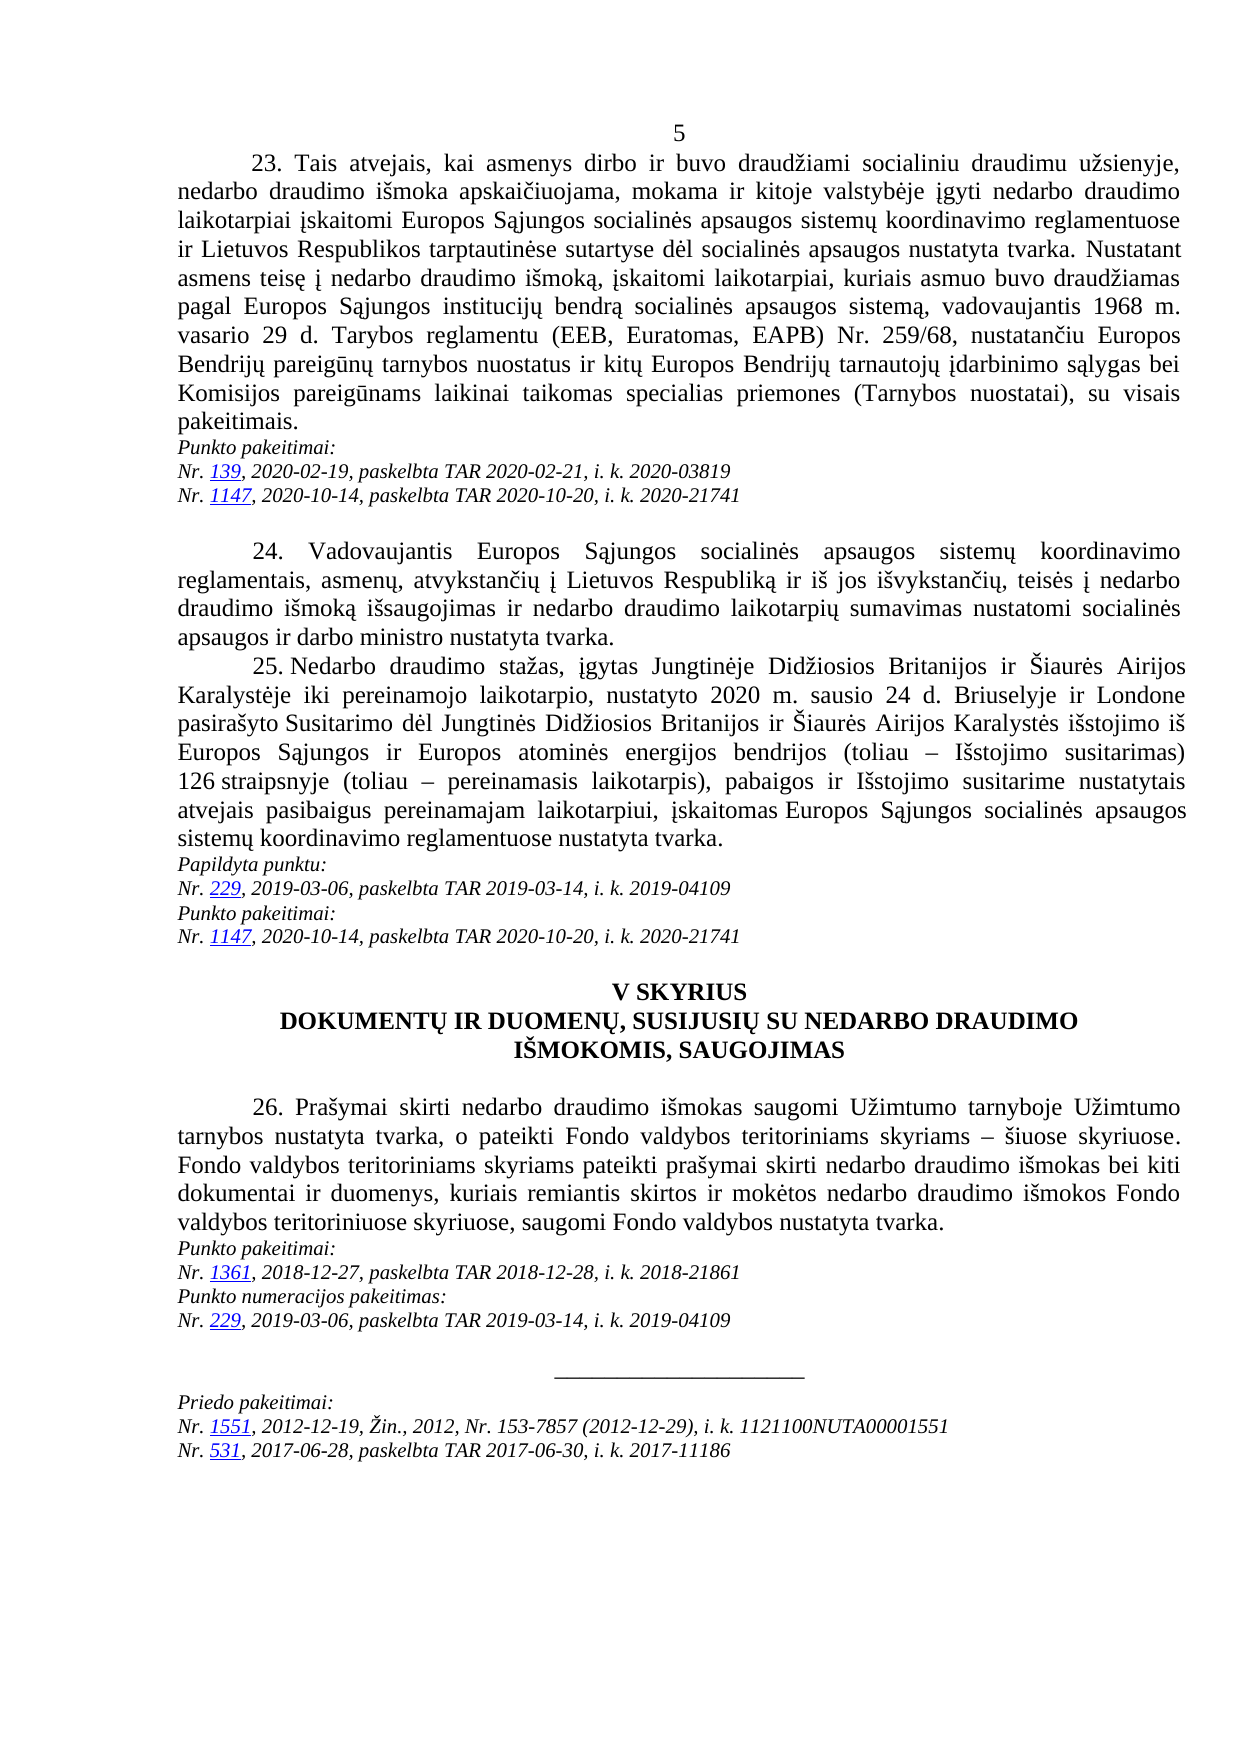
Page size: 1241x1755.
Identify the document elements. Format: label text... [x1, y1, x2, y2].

text 25. Nedarbo draudimo stažas, įgytas Jungtinėje Didžiosios Britanijos ir Šiaurės Airijos Karalystėje iki pereinamojo laikotarpio, nustatyto 2020 m. sausio 24 d. Briuselyje ir Londone pasirašyto Susitarimo dėl Jungtinės Didžiosios Britanijos ir Šiaurės Airijos Karalystės išstojimo iš Europos Sąjungos ir Europos atominės energijos bendrijos (toliau – Išstojimo susitarimas) 126 straipsnyje (toliau – pereinamasis laikotarpis), pabaigos ir Išstojimo susitarime nustatytais atvejais pasibaigus pereinamajam laikotarpiui, įskaitomas Europos Sąjungos socialinės apsaugos sistemų koordinavimo reglamentuose nustatyta tvarka. [177, 651, 1187, 852]
text Nr. 229, 2019-03-06, paskelbta TAR 2019-03-14, i. k. 2019-04109 [177, 876, 1181, 900]
text Nr. 1147, 2020-10-14, paskelbta TAR 2020-10-20, i. k. 2020-21741 [177, 483, 1181, 507]
text 23. Tais atvejais, kai asmenys dirbo ir buvo draudžiami socialiniu draudimu užsienyje, nedarbo draudimo išmoka apskaičiuojama, mokama ir kitoje valstybėje įgyti nedarbo draudimo laikotarpiai įskaitomi Europos Sąjungos socialinės apsaugos sistemų koordinavimo reglamentuose ir Lietuvos Respublikos tarptautinėse sutartyse dėl socialinės apsaugos nustatyta tvarka. Nustatant asmens teisę į nedarbo draudimo išmoką, įskaitomi laikotarpiai, kuriais asmuo buvo draudžiamas pagal Europos Sąjungos institucijų bendrą socialinės apsaugos sistemą, vadovaujantis 1968 m. vasario 29 d. Tarybos reglamentu (EEB, Euratomas, EAPB) Nr. 259/68, nustatančiu Europos Bendrijų pareigūnų tarnybos nuostatus ir kitų Europos Bendrijų tarnautojų įdarbinimo sąlygas bei Komisijos pareigūnams laikinai taikomas specialias priemones (Tarnybos nuostatai), su visais pakeitimais. [177, 148, 1181, 435]
text IŠMOKOMIS, SAUGOJIMAS [177, 1035, 1181, 1063]
text Nr. 139, 2020-02-19, paskelbta TAR 2020-02-21, i. k. 2020-03819 [177, 459, 1181, 483]
text Punkto numeracijos pakeitimas: [177, 1284, 1181, 1308]
text Nr. 1551, 2012-12-19, Žin., 2012, Nr. 153-7857 (2012-12-29), i. k. 1121100NUTA00001551 [177, 1414, 1181, 1438]
text Punkto pakeitimai: [177, 435, 1181, 459]
text V SKYRIUS [177, 977, 1181, 1006]
text Nr. 531, 2017-06-28, paskelbta TAR 2017-06-30, i. k. 2017-11186 [177, 1438, 1181, 1462]
text –––––––––––––––––––– [177, 1361, 1181, 1390]
text Nr. 1147, 2020-10-14, paskelbta TAR 2020-10-20, i. k. 2020-21741 [177, 924, 1181, 948]
text 24. Vadovaujantis Europos Sąjungos socialinės apsaugos sistemų koordinavimo reglamentais, asmenų, atvykstančių į Lietuvos Respubliką ir iš jos išvykstančių, teisės į nedarbo draudimo išmoką išsaugojimas ir nedarbo draudimo laikotarpių sumavimas nustatomi socialinės apsaugos ir darbo ministro nustatyta tvarka. [177, 536, 1181, 651]
text Punkto pakeitimai: [177, 1236, 1181, 1260]
text Punkto pakeitimai: [177, 900, 1181, 924]
text Papildyta punktu: [177, 852, 1181, 876]
text Priedo pakeitimai: [177, 1390, 1181, 1414]
text Nr. 229, 2019-03-06, paskelbta TAR 2019-03-14, i. k. 2019-04109 [177, 1308, 1181, 1332]
text DOKUMENTŲ IR DUOMENŲ, SUSIJUSIŲ SU NEDARBO DRAUDIMO [177, 1006, 1181, 1035]
text Nr. 1361, 2018-12-27, paskelbta TAR 2018-12-28, i. k. 2018-21861 [177, 1260, 1181, 1284]
text 26. Prašymai skirti nedarbo draudimo išmokas saugomi Užimtumo tarnyboje Užimtumo tarnybos nustatyta tvarka, o pateikti Fondo valdybos teritoriniams skyriams – šiuose skyriuose. Fondo valdybos teritoriniams skyriams pateikti prašymai skirti nedarbo draudimo išmokas bei kiti dokumentai ir duomenys, kuriais remiantis skirtos ir mokėtos nedarbo draudimo išmokos Fondo valdybos teritoriniuose skyriuose, saugomi Fondo valdybos nustatyta tvarka. [177, 1092, 1181, 1236]
